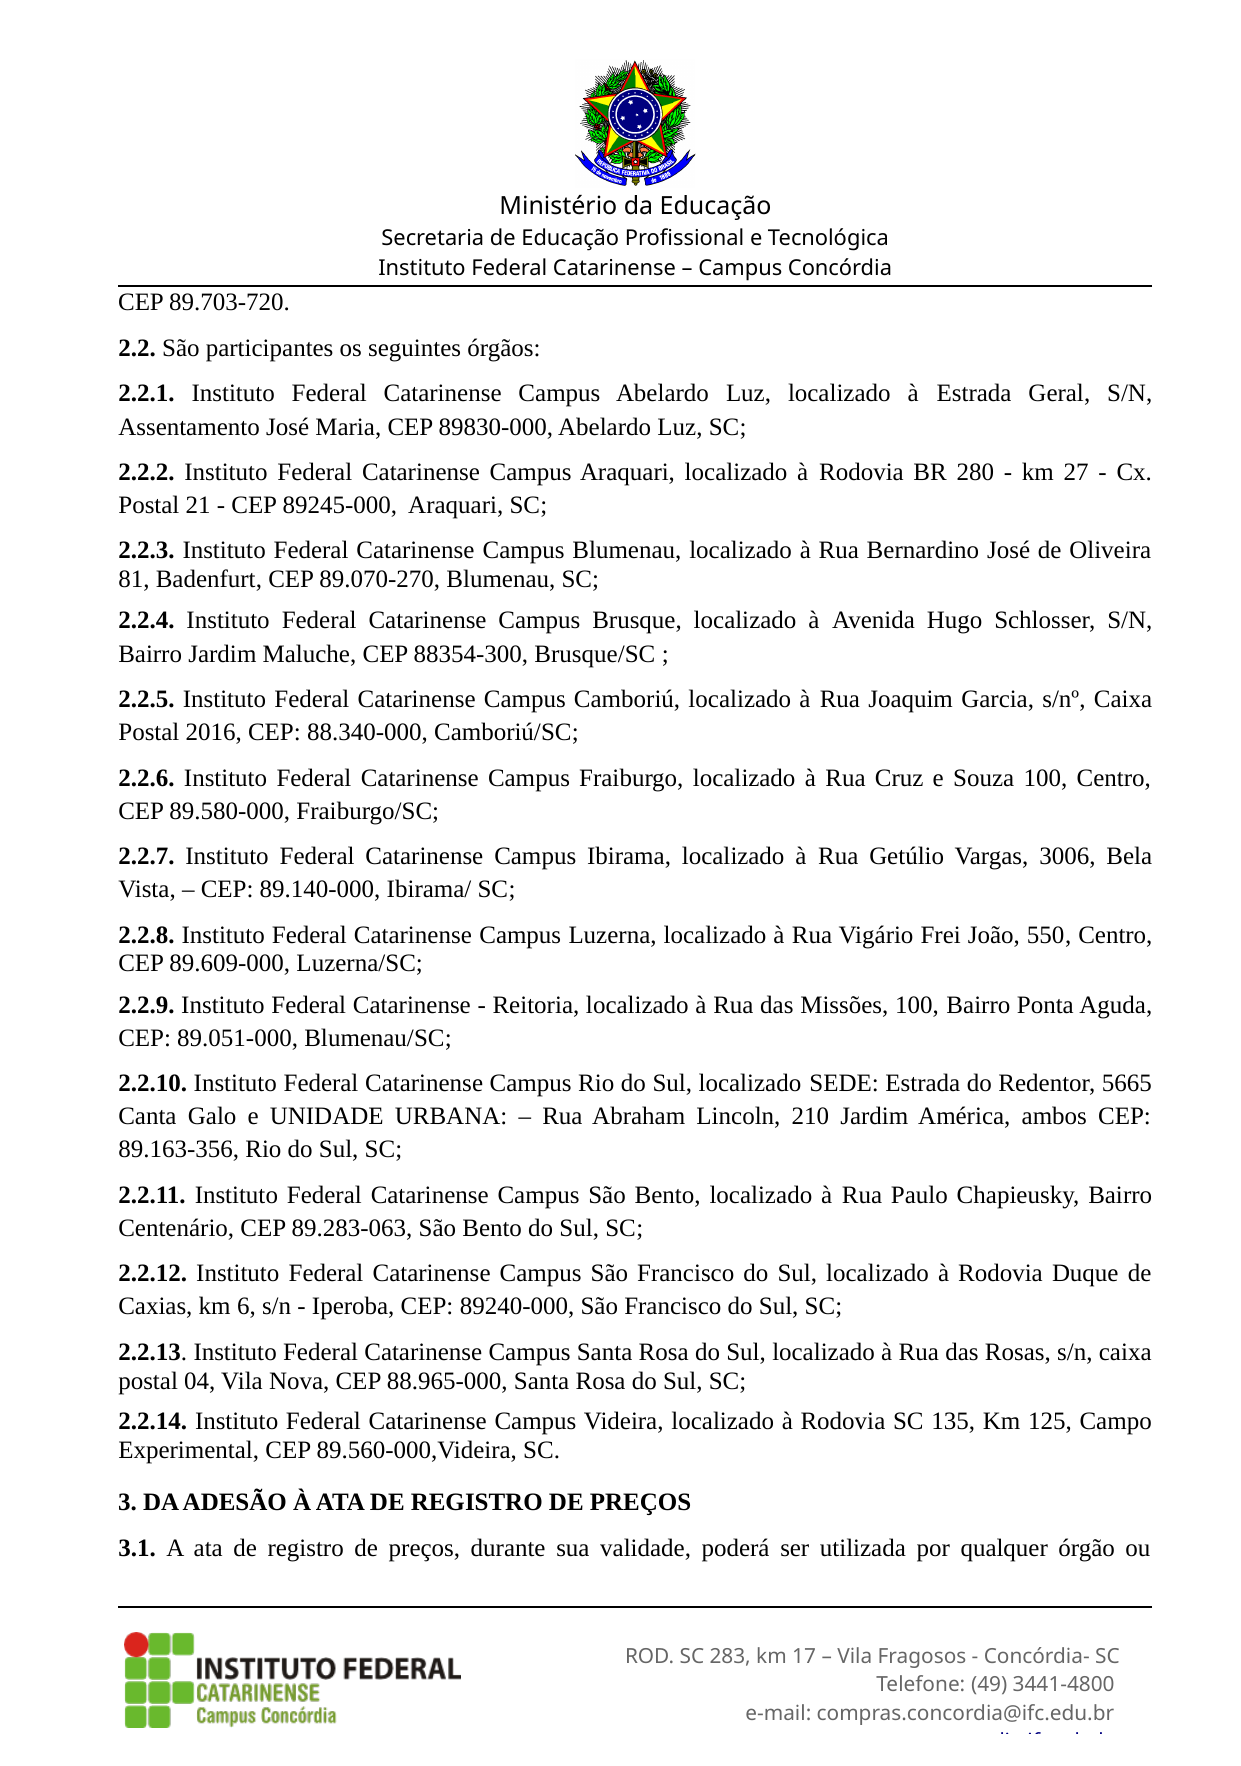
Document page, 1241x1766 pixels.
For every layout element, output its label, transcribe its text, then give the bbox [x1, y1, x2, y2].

text 2.2.4. Instituto Federal Catarinense Campus Brusque, localizado à Avenida Hugo Schlosser, S/N, Bairro Jardim Maluche, CEP 88354-300, Brusque/SC ; [118, 606, 1152, 667]
text 2.2.7. Instituto Federal Catarinense Campus Ibirama, localizado à Rua Getúlio Vargas, 3006, Bela Vista, – CEP: 89.140-000, Ibirama/ SC; [118, 841, 1152, 903]
text CEP 89.703-720. [118, 287, 1152, 316]
text 2.2.13. Instituto Federal Catarinense Campus Santa Rosa do Sul, localizado à Rua das Rosas, s/n, caixa postal 04, Vila Nova, CEP 88.965-000, Santa Rosa do Sul, SC; [118, 1337, 1152, 1394]
text 2.2. São participantes os seguintes órgãos: [118, 333, 1152, 362]
text 2.2.5. Instituto Federal Catarinense Campus Camboriú, localizado à Rua Joaquim Garcia, s/nº, Caixa Postal 2016, CEP: 88.340-000, Camboriú/SC; [118, 684, 1152, 746]
text 2.2.14. Instituto Federal Catarinense Campus Videira, localizado à Rodovia SC 135, Km 125, Campo Experimental, CEP 89.560-000,Videira, SC. [118, 1406, 1152, 1464]
text 2.2.3. Instituto Federal Catarinense Campus Blumenau, localizado à Rua Bernardino José de Oliveira 81, Badenfurt, CEP 89.070-270, Blumenau, SC; [118, 536, 1152, 593]
text 2.2.12. Instituto Federal Catarinense Campus São Francisco do Sul, localizado à Rodovia Duque de Caxias, km 6, s/n - Iperoba, CEP: 89240-000, São Francisco do Sul, SC; [118, 1258, 1152, 1320]
text 2.2.8. Instituto Federal Catarinense Campus Luzerna, localizado à Rua Vigário Frei João, 550, Centro, CEP 89.609-000, Luzerna/SC; [118, 920, 1152, 977]
text 2.2.9. Instituto Federal Catarinense - Reitoria, localizado à Rua das Missões, 100, Bairro Ponta Aguda, CEP: 89.051-000, Blumenau/SC; [118, 990, 1152, 1052]
text 3. DA ADESÃO À ATA DE REGISTRO DE PREÇOS [118, 1487, 1152, 1516]
picture [124, 1632, 461, 1728]
text 2.2.11. Instituto Federal Catarinense Campus São Bento, localizado à Rua Paulo Chapieusky, Bairro Centenário, CEP 89.283-063, São Bento do Sul, SC; [118, 1180, 1152, 1242]
text 3.1. A ata de registro de preços, durante sua validade, poderá ser utilizada por qualquer órgão ou [118, 1533, 1152, 1562]
text 2.2.2. Instituto Federal Catarinense Campus Araquari, localizado à Rodovia BR 280 - km 27 - Cx. Postal 21 - CEP 89245-000, Araquari, SC; [118, 457, 1152, 519]
text 2.2.10. Instituto Federal Catarinense Campus Rio do Sul, localizado SEDE: Estrada do Redentor, 5665 Canta Galo e UNIDADE URBANA: – Rua Abraham Lincoln, 210 Jardim América, ambos CEP: 89.163-356, Rio do Sul, SC; [118, 1068, 1152, 1163]
text 2.2.1. Instituto Federal Catarinense Campus Abelardo Luz, localizado à Estrada Geral, S/N, Assentamento José Maria, CEP 89830-000, Abelardo Luz, SC; [118, 378, 1152, 440]
text 2.2.6. Instituto Federal Catarinense Campus Fraiburgo, localizado à Rua Cruz e Souza 100, Centro, CEP 89.580-000, Fraiburgo/SC; [118, 763, 1152, 824]
